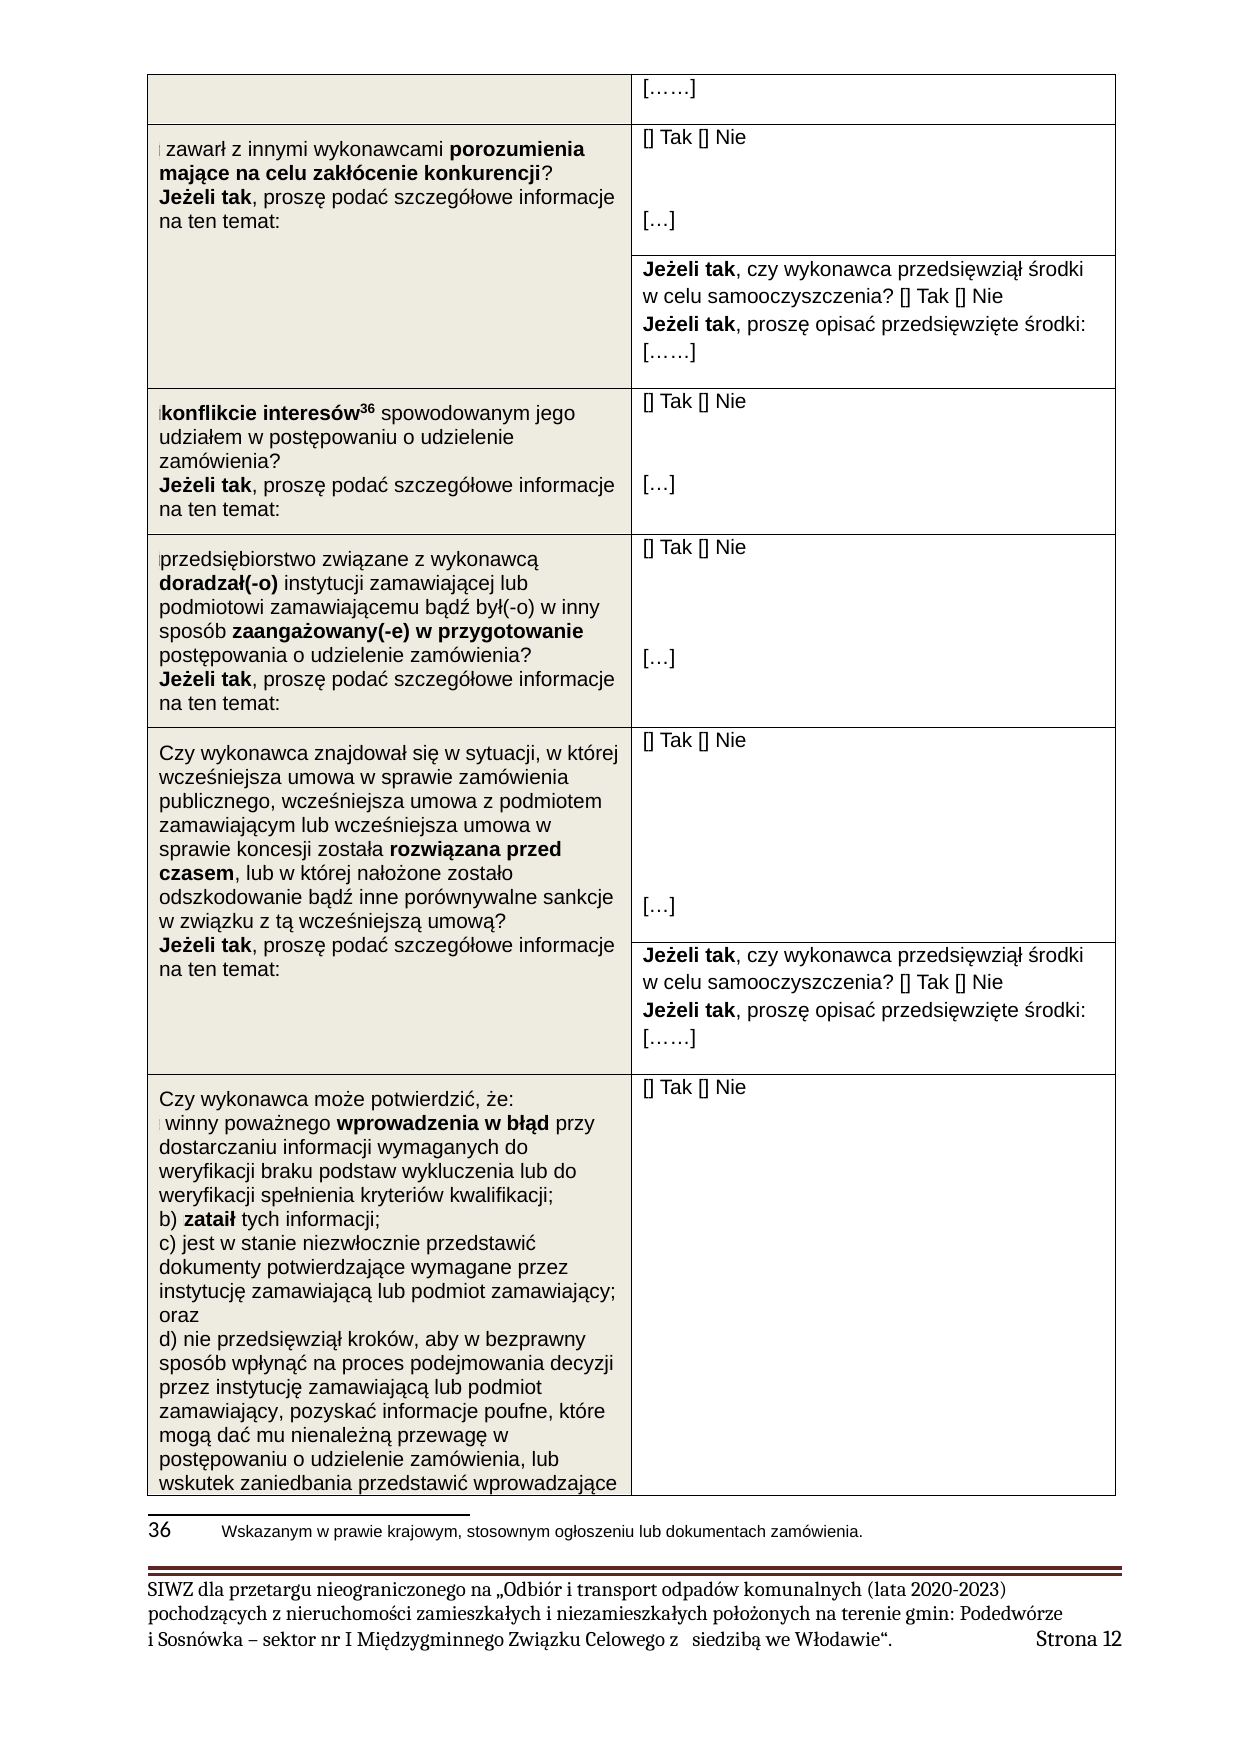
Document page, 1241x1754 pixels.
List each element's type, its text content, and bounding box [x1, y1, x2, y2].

table_cell Jeżeli tak, czy wykonawca przedsięwziął środki w celu samooczyszczenia? [] Tak [] Nie Jeżeli tak, proszę opisać przedsięwzięte środki: [……] [632, 256, 1115, 388]
table_cell Czy wykonawca lub przedsiębiorstwo związane z wykonawcą doradzał(-o) instytucji zamawiającej lub podmiotowi zamawiającemu bądź był(-o) w inny sposób zaangażowany(-e) w przygotowanie postępowania o udzielenie zamówienia? Jeżeli tak, proszę podać szczegółowe informacje na ten temat: [148, 535, 631, 727]
table_cell Jeżeli tak, czy wykonawca przedsięwziął środki w celu samooczyszczenia? [] Tak [] Nie Jeżeli tak, proszę opisać przedsięwzięte środki: [……] [632, 943, 1115, 1074]
table_cell [……] [632, 75, 1115, 123]
table_cell Czy wykonawca zawarł z innymi wykonawcami porozumienia mające na celu zakłócenie konkurencji? Jeżeli tak, proszę podać szczegółowe informacje na ten temat: [148, 125, 631, 388]
table_cell Czy wykonawca może potwierdzić, że: nie jest winny poważnego wprowadzenia w błąd przy dostarczaniu informacji wymaganych do weryfikacji braku podstaw wykluczenia lub do weryfikacji spełnienia kryteriów kwalifikacji; b) nie zataił tych informacji; c) jest w stanie niezwłocznie przedstawić dokumenty potwierdzające wymagane przez instytucję zamawiającą lub podmiot zamawiający; oraz d) nie przedsięwziął kroków, aby w bezprawny sposób wpłynąć na proces podejmowania decyzji przez instytucję zamawiającą lub podmiot zamawiający, pozyskać informacje poufne, które mogą dać mu nienależną przewagę w postępowaniu o udzielenie zamówienia, lub wskutek zaniedbania przedstawić wprowadzające w błąd informacje, które mogą mieć istotny wpływ na decyzje w sprawie wykluczenia, kwalifikacji lub udzielenia zamówienia? [148, 1075, 631, 1494]
table_cell Czy wykonawca znajdował się w sytuacji, w której wcześniejsza umowa w sprawie zamówienia publicznego, wcześniejsza umowa z podmiotem zamawiającym lub wcześniejsza umowa w sprawie koncesji została rozwiązana przed czasem, lub w której nałożone zostało odszkodowanie bądź inne porównywalne sankcje w związku z tą wcześniejszą umową? Jeżeli tak, proszę podać szczegółowe informacje na ten temat: [148, 728, 631, 1074]
table_cell [] Tak [] Nie […] [632, 728, 1115, 942]
table_cell [] Tak [] Nie […] [632, 389, 1115, 533]
table_cell [] Tak [] Nie [632, 1075, 1115, 1494]
table_cell [148, 75, 631, 123]
table_cell Czy wykonawca wie o jakimkolwiek konflikcie interesów spowodowanym jego udziałem w postępowaniu o udzielenie zamówienia? Jeżeli tak, proszę podać szczegółowe informacje na ten temat: [148, 389, 631, 533]
table_cell [] Tak [] Nie […] [632, 125, 1115, 255]
table_cell [] Tak [] Nie […] [632, 535, 1115, 727]
